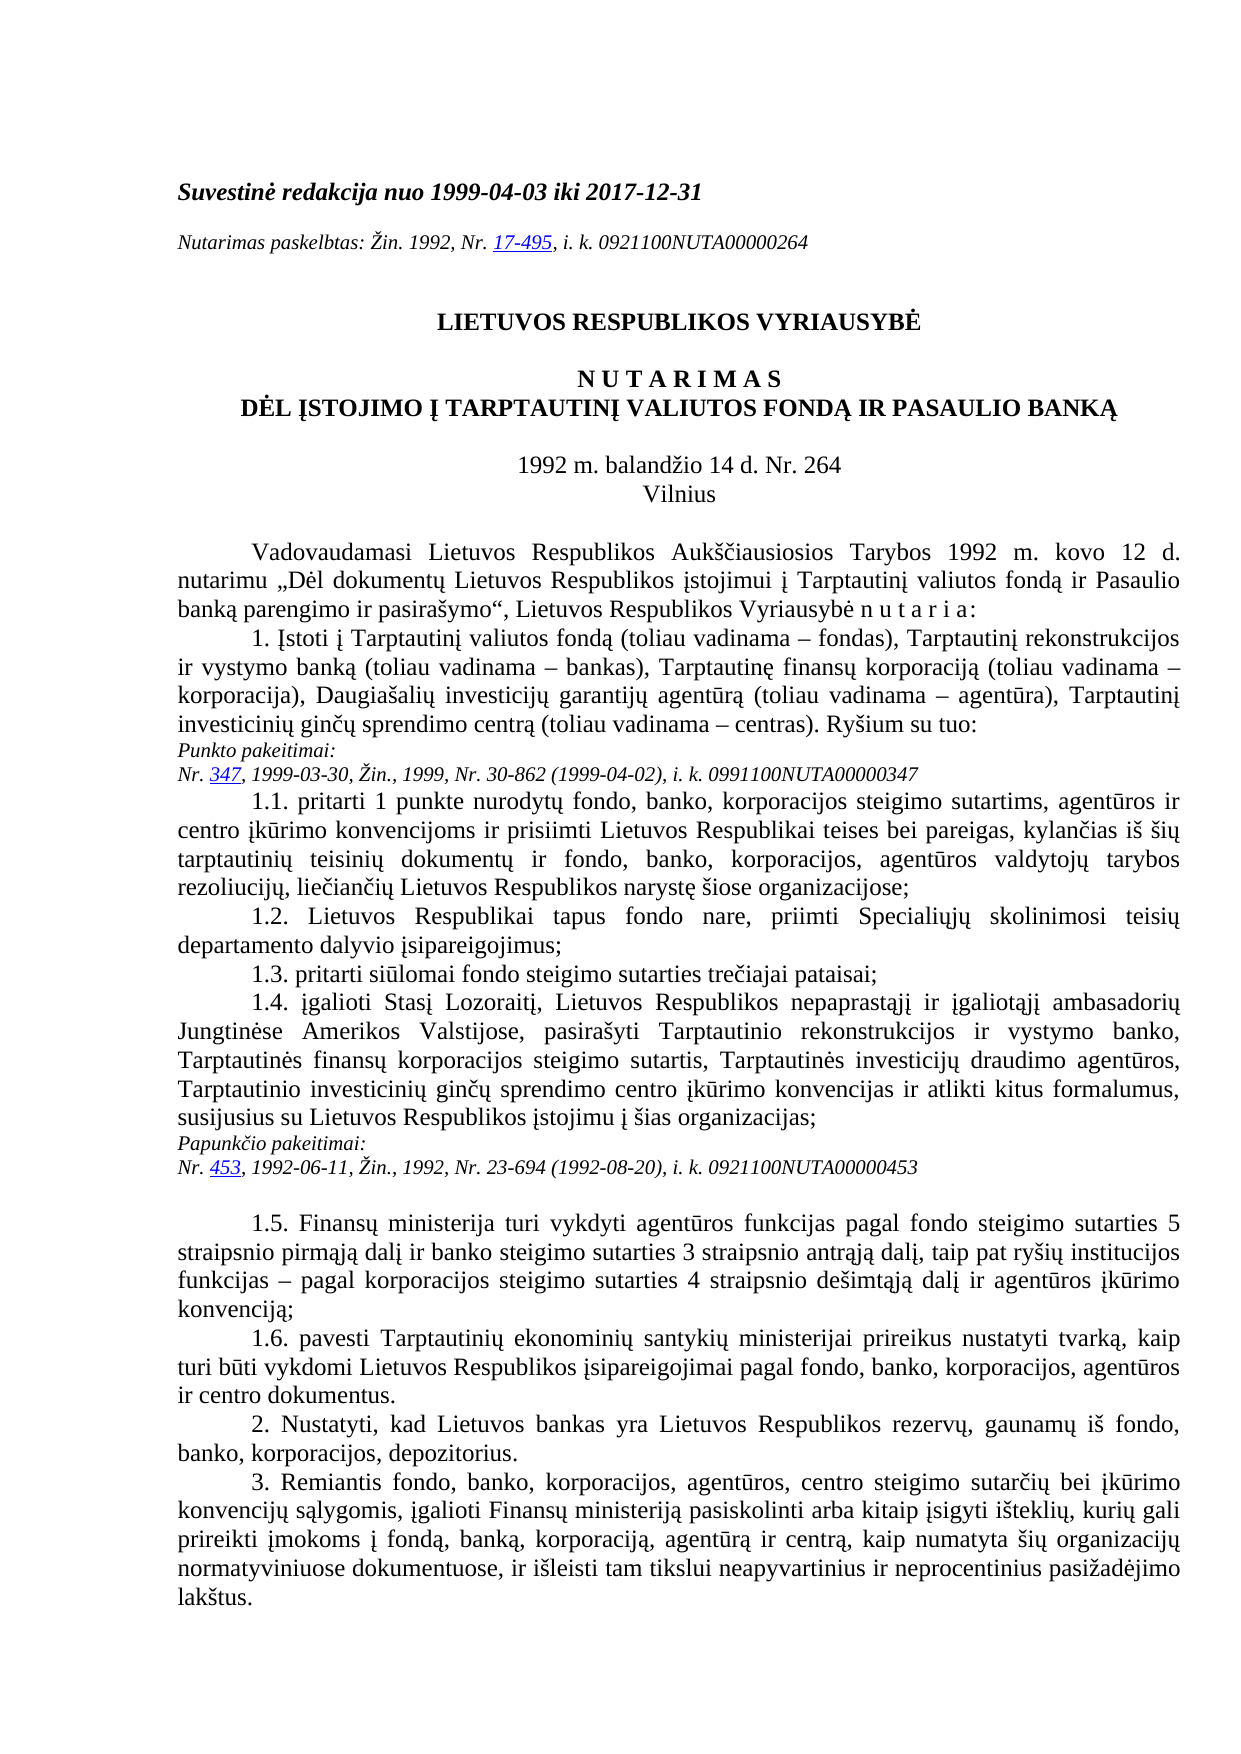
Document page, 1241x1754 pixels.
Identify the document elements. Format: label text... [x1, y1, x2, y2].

text N U T A R I M A S [177, 364, 1181, 393]
text 1.5. Finansų ministerija turi vykdyti agentūros funkcijas pagal fondo steigimo sutarties 5 straipsnio pirmąją dalį ir banko steigimo sutarties 3 straipsnio antrąją dalį, taip pat ryšių institucijos funkcijas – pagal korporacijos steigimo sutarties 4 straipsnio dešimtąją dalį ir agentūros įkūrimo konvenciją; [177, 1208, 1181, 1323]
text 1.2. Lietuvos Respublikai tapus fondo nare, priimti Specialiųjų skolinimosi teisių departamento dalyvio įsipareigojimus; [177, 901, 1181, 959]
text Nutarimas paskelbtas: Žin. 1992, Nr. 17-495, i. k. 0921100NUTA00000264 [177, 230, 1181, 254]
text 1.4. įgalioti Stasį Lozoraitį, Lietuvos Respublikos nepaprastąjį ir įgaliotąjį ambasadorių Jungtinėse Amerikos Valstijose, pasirašyti Tarptautinio rekonstrukcijos ir vystymo banko, Tarptautinės finansų korporacijos steigimo sutartis, Tarptautinės investicijų draudimo agentūros, Tarptautinio investicinių ginčų sprendimo centro įkūrimo konvencijas ir atlikti kitus formalumus, susijusius su Lietuvos Respublikos įstojimu į šias organizacijas; [177, 987, 1181, 1131]
text LIETUVOS RESPUBLIKOS VYRIAUSYBĖ [177, 307, 1181, 336]
text Vadovaudamasi Lietuvos Respublikos Aukščiausiosios Tarybos 1992 m. kovo 12 d. nutarimu „Dėl dokumentų Lietuvos Respublikos įstojimui į Tarptautinį valiutos fondą ir Pasaulio banką parengimo ir pasirašymo“, Lietuvos Respublikos Vyriausybė nutaria: [177, 537, 1181, 623]
text Nr. 453, 1992-06-11, Žin., 1992, Nr. 23-694 (1992-08-20), i. k. 0921100NUTA00000453 [177, 1155, 1181, 1179]
text 3. Remiantis fondo, banko, korporacijos, agentūros, centro steigimo sutarčių bei įkūrimo konvencijų sąlygomis, įgalioti Finansų ministeriją pasiskolinti arba kitaip įsigyti išteklių, kurių gali prireikti įmokoms į fondą, banką, korporaciją, agentūrą ir centrą, kaip numatyta šių organizacijų normatyviniuose dokumentuose, ir išleisti tam tikslui neapyvartinius ir neprocentinius pasižadėjimo lakštus. [177, 1467, 1181, 1611]
text 1.3. pritarti siūlomai fondo steigimo sutarties trečiajai pataisai; [177, 959, 1181, 987]
text 1. Įstoti į Tarptautinį valiutos fondą (toliau vadinama – fondas), Tarptautinį rekonstrukcijos ir vystymo banką (toliau vadinama – bankas), Tarptautinę finansų korporaciją (toliau vadinama – korporacija), Daugiašalių investicijų garantijų agentūrą (toliau vadinama – agentūra), Tarptautinį investicinių ginčų sprendimo centrą (toliau vadinama – centras). Ryšium su tuo: [177, 623, 1181, 738]
text Vilnius [177, 479, 1181, 508]
text Nr. 347, 1999-03-30, Žin., 1999, Nr. 30-862 (1999-04-02), i. k. 0991100NUTA00000347 [177, 762, 1181, 786]
text Papunkčio pakeitimai: [177, 1131, 1181, 1155]
text 1.6. pavesti Tarptautinių ekonominių santykių ministerijai prireikus nustatyti tvarką, kaip turi būti vykdomi Lietuvos Respublikos įsipareigojimai pagal fondo, banko, korporacijos, agentūros ir centro dokumentus. [177, 1323, 1181, 1409]
text 2. Nustatyti, kad Lietuvos bankas yra Lietuvos Respublikos rezervų, gaunamų iš fondo, banko, korporacijos, depozitorius. [177, 1409, 1181, 1467]
text Punkto pakeitimai: [177, 738, 1181, 762]
text 1.1. pritarti 1 punkte nurodytų fondo, banko, korporacijos steigimo sutartims, agentūros ir centro įkūrimo konvencijoms ir prisiimti Lietuvos Respublikai teises bei pareigas, kylančias iš šių tarptautinių teisinių dokumentų ir fondo, banko, korporacijos, agentūros valdytojų tarybos rezoliucijų, liečiančių Lietuvos Respublikos narystę šiose organizacijose; [177, 786, 1181, 901]
text Suvestinė redakcija nuo 1999-04-03 iki 2017-12-31 [177, 177, 1181, 206]
text 1992 m. balandžio 14 d. Nr. 264 [177, 451, 1181, 479]
text DĖL ĮSTOJIMO Į TARPTAUTINĮ VALIUTOS FONDĄ IR PASAULIO BANKĄ [177, 393, 1181, 422]
